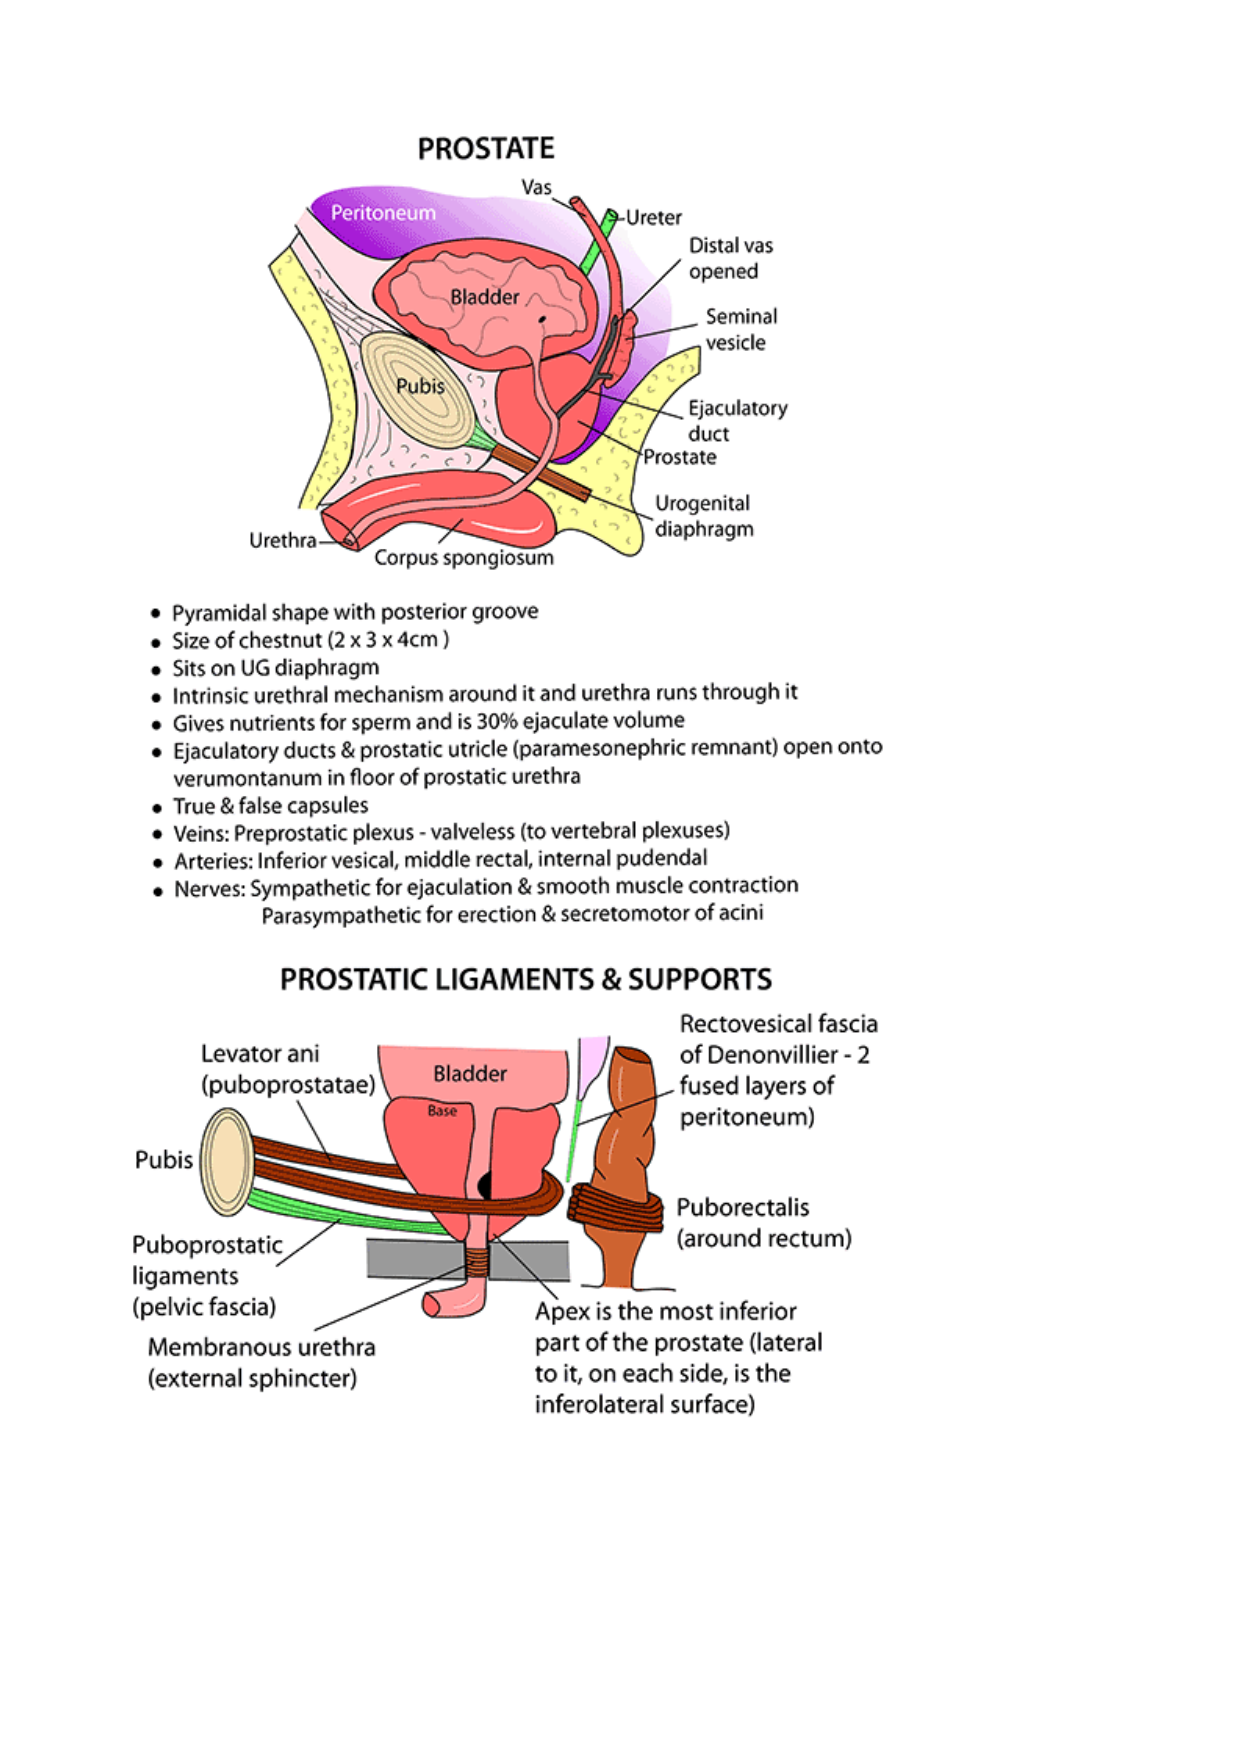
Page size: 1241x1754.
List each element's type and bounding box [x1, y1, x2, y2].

picture [118, 118, 900, 1436]
